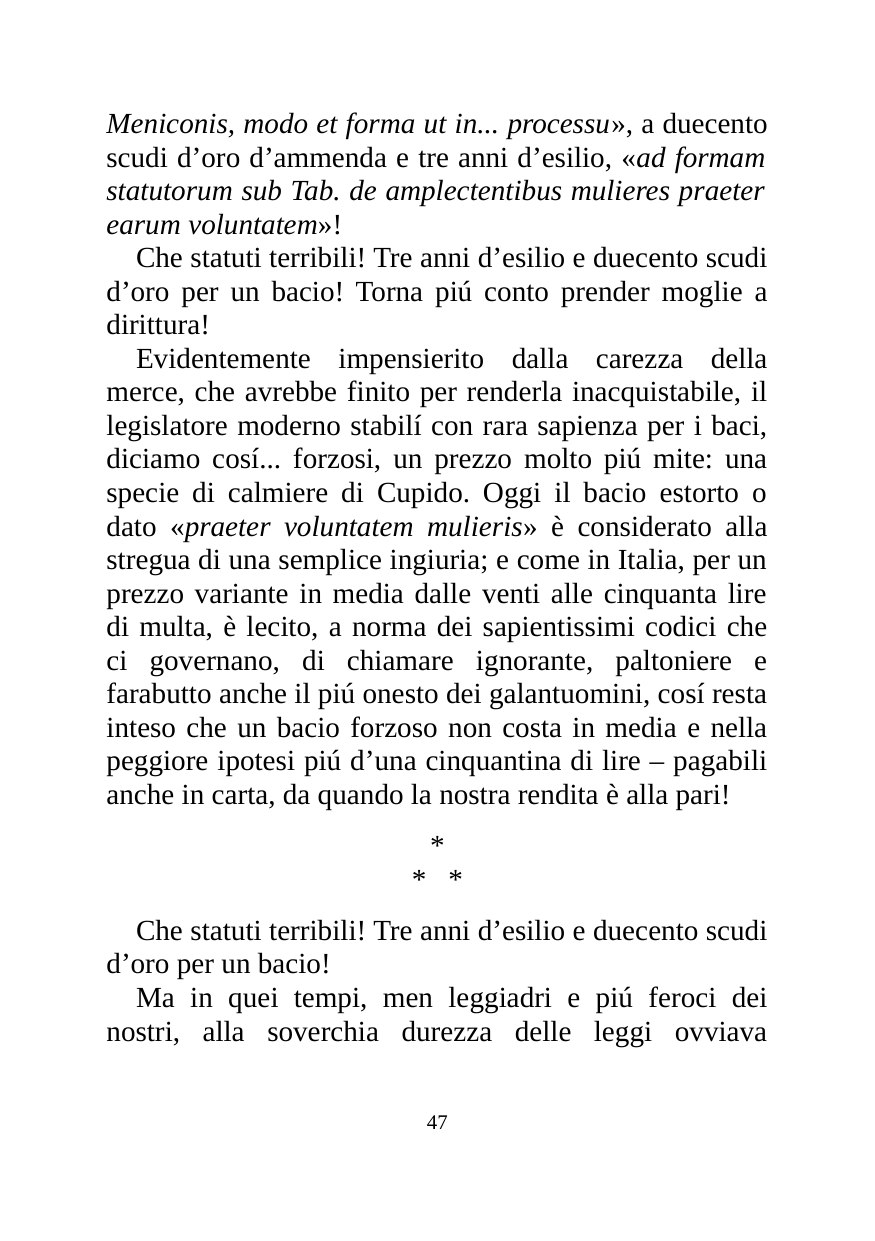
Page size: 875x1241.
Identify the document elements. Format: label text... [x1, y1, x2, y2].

text Che statuti terribili! Tre anni d’esilio e duecento scudi d’oro per un bacio! Torna piú conto prender moglie a dirittura! [106, 240, 768, 341]
text Che statuti terribili! Tre anni d’esilio e duecento scudi d’oro per un bacio! [106, 913, 768, 980]
text Ma in quei tempi, men leggiadri e piú feroci dei nostri, alla soverchia durezza delle leggi ovviava [106, 980, 768, 1047]
text Evidentemente impensierito dalla carezza della merce, che avrebbe finito per renderla inacquistabile, il legislatore moderno stabilí con rara sapienza per i baci, diciamo cosí... forzosi, un prezzo molto piú mite: una specie di calmiere di Cupido. Oggi il bacio estorto o dato «praeter voluntatem mulieris» è considerato alla stregua di una semplice ingiuria; e come in Italia, per un prezzo variante in media dalle venti alle cinquanta lire di multa, è lecito, a norma dei sapientissimi codici che ci governano, di chiamare ignorante, paltoniere e farabutto anche il piú onesto dei galantuomini, cosí resta inteso che un bacio forzoso non costa in media e nella peggiore ipotesi piú d’una cinquantina di lire – pagabili anche in carta, da quando la nostra rendita è alla pari! [106, 341, 768, 811]
text Meniconis, modo et forma ut in... processu», a duecento scudi d’oro d’ammenda e tre anni d’esilio, «ad formam statutorum sub Tab. de amplectentibus mulieres praeter earum voluntatem»! [106, 106, 768, 240]
text * * * [106, 828, 768, 895]
